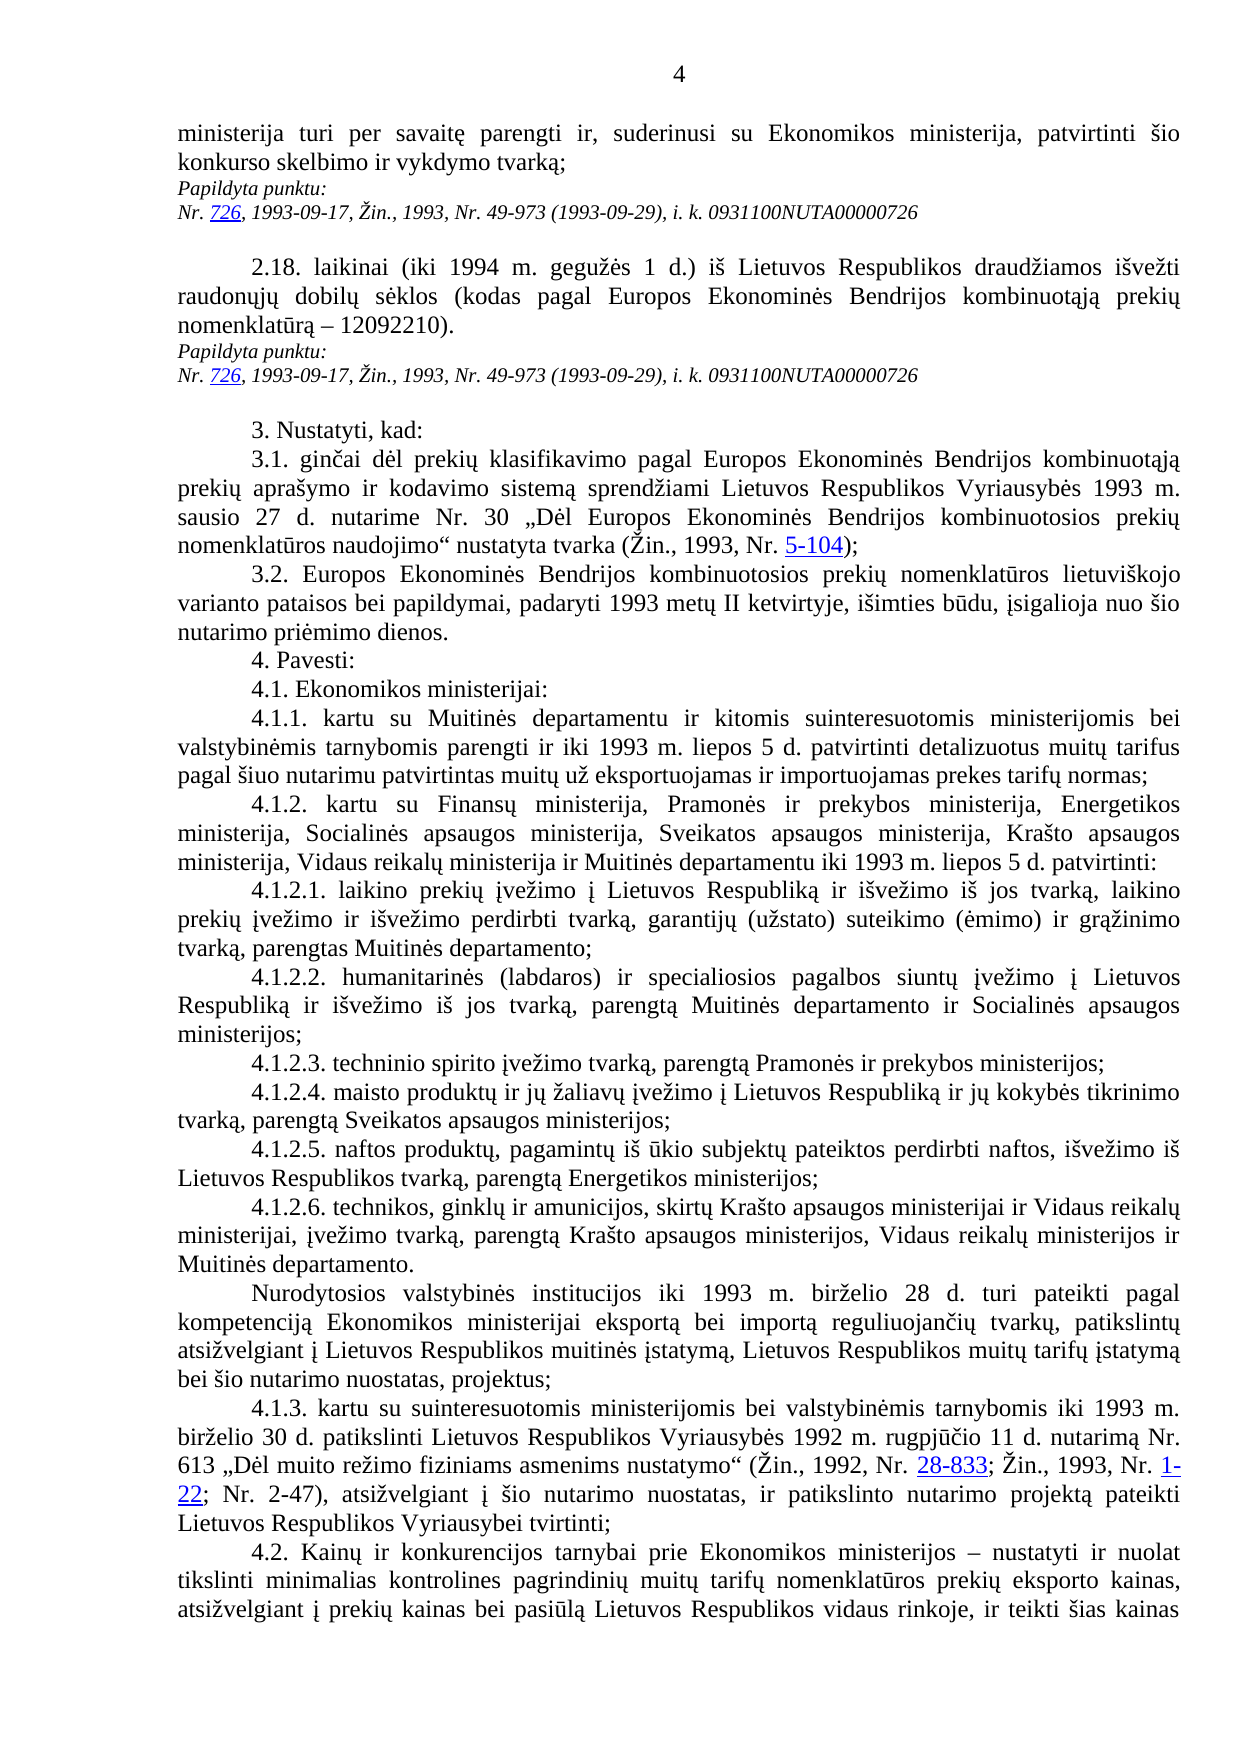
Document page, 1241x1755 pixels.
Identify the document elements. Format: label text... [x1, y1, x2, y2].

text Papildyta punktu: [177, 176, 1181, 200]
text 3.2. Europos Ekonominės Bendrijos kombinuotosios prekių nomenklatūros lietuviškojo varianto pataisos bei papildymai, padaryti 1993 metų II ketvirtyje, išimties būdu, įsigalioja nuo šio nutarimo priėmimo dienos. [177, 559, 1181, 646]
text 4.1.2.2. humanitarinės (labdaros) ir specialiosios pagalbos siuntų įvežimo į Lietuvos Respubliką ir išvežimo iš jos tvarką, parengtą Muitinės departamento ir Socialinės apsaugos ministerijos; [177, 962, 1181, 1048]
text 4.1.1. kartu su Muitinės departamentu ir kitomis suinteresuotomis ministerijomis bei valstybinėmis tarnybomis parengti ir iki 1993 m. liepos 5 d. patvirtinti detalizuotus muitų tarifus pagal šiuo nutarimu patvirtintas muitų už eksportuojamas ir importuojamas prekes tarifų normas; [177, 703, 1181, 789]
text 4.1.2.5. naftos produktų, pagamintų iš ūkio subjektų pateiktos perdirbti naftos, išvežimo iš Lietuvos Respublikos tvarką, parengtą Energetikos ministerijos; [177, 1134, 1181, 1192]
text ministerija turi per savaitę parengti ir, suderinusi su Ekonomikos ministerija, patvirtinti šio konkurso skelbimo ir vykdymo tvarką; [177, 118, 1181, 176]
text 3.1. ginčai dėl prekių klasifikavimo pagal Europos Ekonominės Bendrijos kombinuotąją prekių aprašymo ir kodavimo sistemą sprendžiami Lietuvos Respublikos Vyriausybės 1993 m. sausio 27 d. nutarime Nr. 30 „Dėl Europos Ekonominės Bendrijos kombinuotosios prekių nomenklatūros naudojimo“ nustatyta tvarka (Žin., 1993, Nr. 5-104); [177, 444, 1181, 559]
text 4.1.2. kartu su Finansų ministerija, Pramonės ir prekybos ministerija, Energetikos ministerija, Socialinės apsaugos ministerija, Sveikatos apsaugos ministerija, Krašto apsaugos ministerija, Vidaus reikalų ministerija ir Muitinės departamentu iki 1993 m. liepos 5 d. patvirtinti: [177, 789, 1181, 876]
text 4. Pavesti: [177, 646, 1181, 674]
text 4.1.2.6. technikos, ginklų ir amunicijos, skirtų Krašto apsaugos ministerijai ir Vidaus reikalų ministerijai, įvežimo tvarką, parengtą Krašto apsaugos ministerijos, Vidaus reikalų ministerijos ir Muitinės departamento. [177, 1192, 1181, 1278]
text 2.18. laikinai (iki 1994 m. gegužės 1 d.) iš Lietuvos Respublikos draudžiamos išvežti raudonųjų dobilų sėklos (kodas pagal Europos Ekonominės Bendrijos kombinuotąją prekių nomenklatūrą – 12092210). [177, 252, 1181, 339]
text Nr. 726, 1993-09-17, Žin., 1993, Nr. 49-973 (1993-09-29), i. k. 0931100NUTA00000726 [177, 200, 1181, 224]
text 4.1.3. kartu su suinteresuotomis ministerijomis bei valstybinėmis tarnybomis iki 1993 m. birželio 30 d. patikslinti Lietuvos Respublikos Vyriausybės 1992 m. rugpjūčio 11 d. nutarimą Nr. 613 „Dėl muito režimo fiziniams asmenims nustatymo“ (Žin., 1992, Nr. 28-833; Žin., 1993, Nr. 1-22; Nr. 2-47), atsižvelgiant į šio nutarimo nuostatas, ir patikslinto nutarimo projektą pateikti Lietuvos Respublikos Vyriausybei tvirtinti; [177, 1393, 1181, 1537]
text 4.2. Kainų ir konkurencijos tarnybai prie Ekonomikos ministerijos – nustatyti ir nuolat tikslinti minimalias kontrolines pagrindinių muitų tarifų nomenklatūros prekių eksporto kainas, atsižvelgiant į prekių kainas bei pasiūlą Lietuvos Respublikos vidaus rinkoje, ir teikti šias kainas [177, 1537, 1181, 1623]
text Nurodytosios valstybinės institucijos iki 1993 m. birželio 28 d. turi pateikti pagal kompetenciją Ekonomikos ministerijai eksportą bei importą reguliuojančių tvarkų, patikslintų atsižvelgiant į Lietuvos Respublikos muitinės įstatymą, Lietuvos Respublikos muitų tarifų įstatymą bei šio nutarimo nuostatas, projektus; [177, 1278, 1181, 1393]
text Papildyta punktu: [177, 339, 1181, 363]
text 4.1.2.1. laikino prekių įvežimo į Lietuvos Respubliką ir išvežimo iš jos tvarką, laikino prekių įvežimo ir išvežimo perdirbti tvarką, garantijų (užstato) suteikimo (ėmimo) ir grąžinimo tvarką, parengtas Muitinės departamento; [177, 876, 1181, 962]
text 4.1.2.4. maisto produktų ir jų žaliavų įvežimo į Lietuvos Respubliką ir jų kokybės tikrinimo tvarką, parengtą Sveikatos apsaugos ministerijos; [177, 1077, 1181, 1134]
text 3. Nustatyti, kad: [177, 416, 1181, 444]
text Nr. 726, 1993-09-17, Žin., 1993, Nr. 49-973 (1993-09-29), i. k. 0931100NUTA00000726 [177, 363, 1181, 387]
text 4.1.2.3. techninio spirito įvežimo tvarką, parengtą Pramonės ir prekybos ministerijos; [177, 1048, 1181, 1077]
text 4.1. Ekonomikos ministerijai: [177, 674, 1181, 703]
